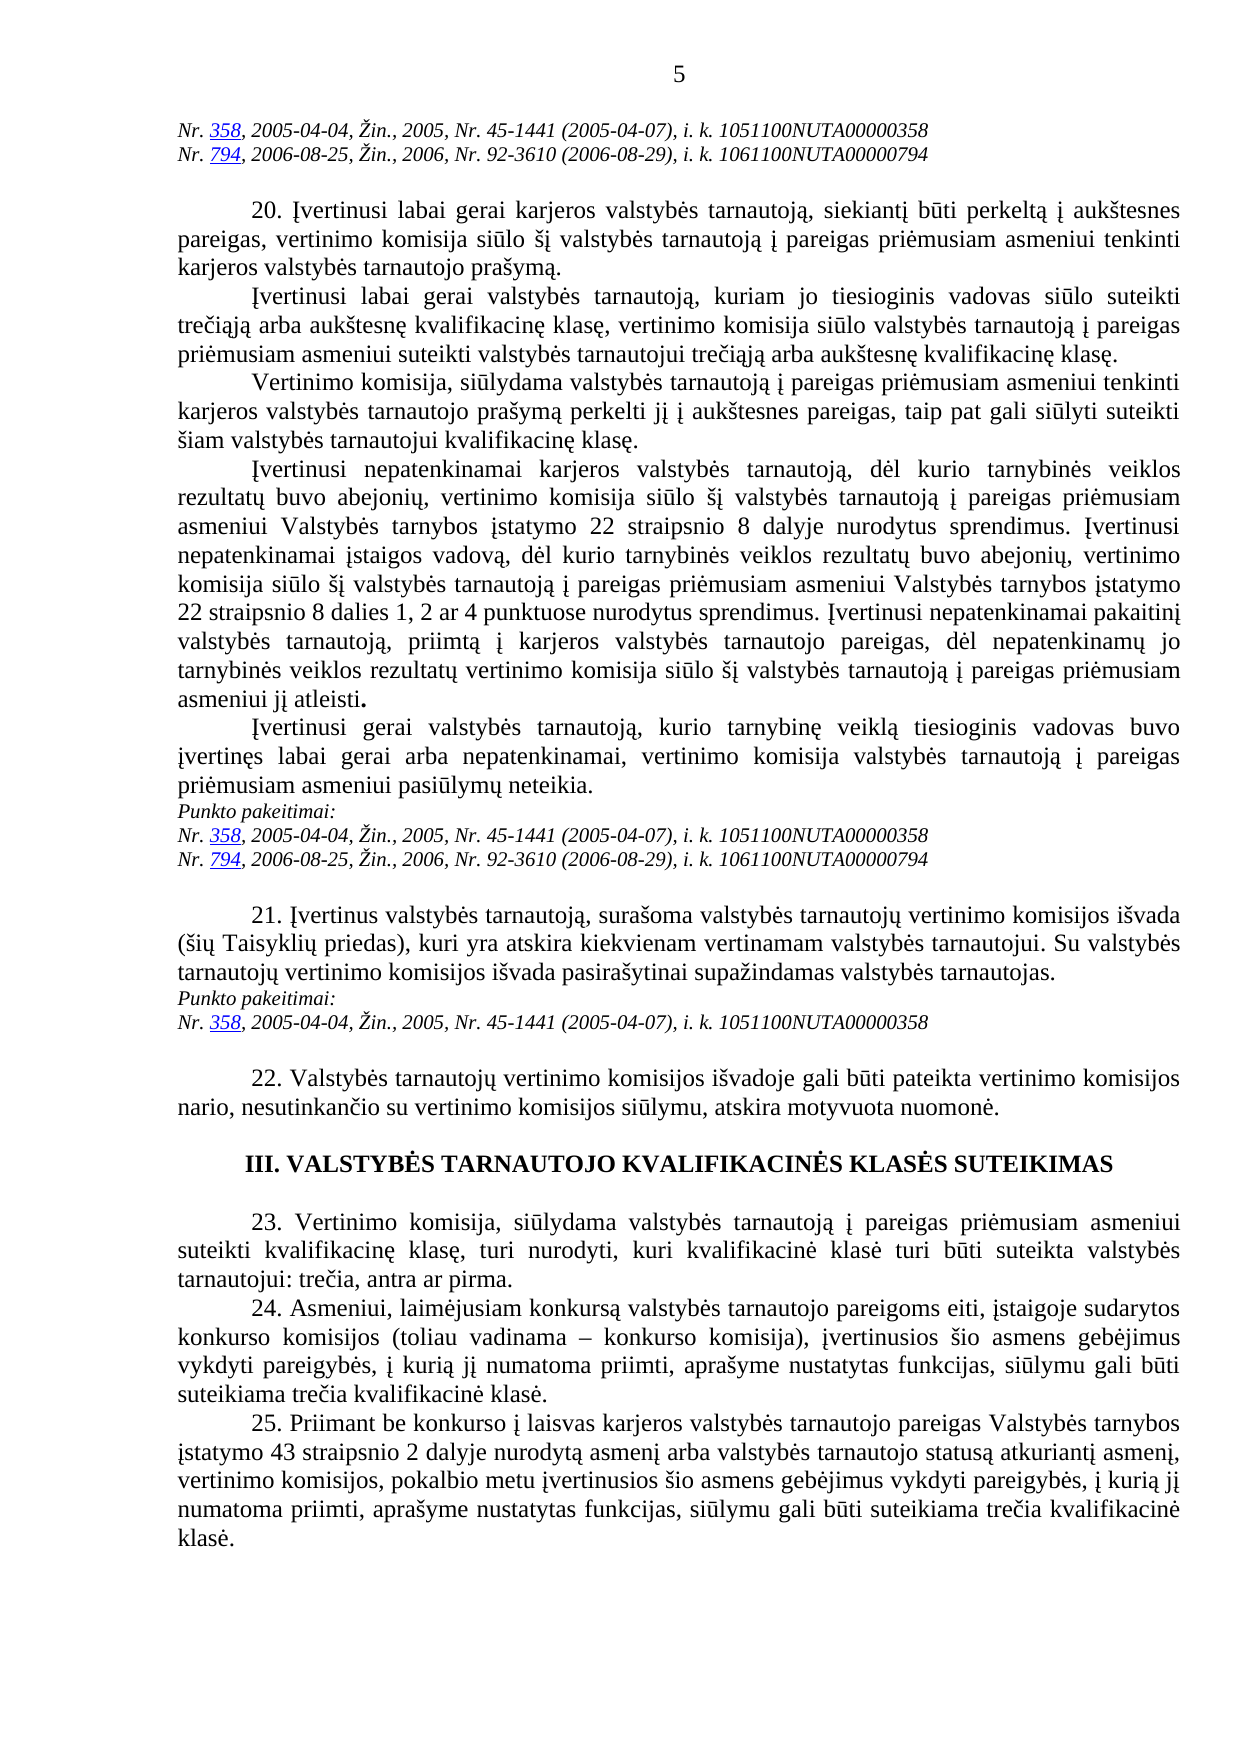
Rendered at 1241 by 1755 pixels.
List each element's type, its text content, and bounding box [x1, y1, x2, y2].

text Punkto pakeitimai: [177, 799, 1181, 823]
text 21. Įvertinus valstybės tarnautoją, surašoma valstybės tarnautojų vertinimo komisijos išvada (šių Taisyklių priedas), kuri yra atskira kiekvienam vertinamam valstybės tarnautojui. Su valstybės tarnautojų vertinimo komisijos išvada pasirašytinai supažindamas valstybės tarnautojas. [177, 900, 1181, 986]
text Įvertinusi nepatenkinamai karjeros valstybės tarnautoją, dėl kurio tarnybinės veiklos rezultatų buvo abejonių, vertinimo komisija siūlo šį valstybės tarnautoją į pareigas priėmusiam asmeniui Valstybės tarnybos įstatymo 22 straipsnio 8 dalyje nurodytus sprendimus. Įvertinusi nepatenkinamai įstaigos vadovą, dėl kurio tarnybinės veiklos rezultatų buvo abejonių, vertinimo komisija siūlo šį valstybės tarnautoją į pareigas priėmusiam asmeniui Valstybės tarnybos įstatymo 22 straipsnio 8 dalies 1, 2 ar 4 punktuose nurodytus sprendimus. Įvertinusi nepatenkinamai pakaitinį valstybės tarnautoją, priimtą į karjeros valstybės tarnautojo pareigas, dėl nepatenkinamų jo tarnybinės veiklos rezultatų vertinimo komisija siūlo šį valstybės tarnautoją į pareigas priėmusiam asmeniui jį atleisti. [177, 454, 1181, 712]
text Vertinimo komisija, siūlydama valstybės tarnautoją į pareigas priėmusiam asmeniui tenkinti karjeros valstybės tarnautojo prašymą perkelti jį į aukštesnes pareigas, taip pat gali siūlyti suteikti šiam valstybės tarnautojui kvalifikacinę klasę. [177, 367, 1181, 454]
text Nr. 358, 2005-04-04, Žin., 2005, Nr. 45-1441 (2005-04-07), i. k. 1051100NUTA00000358 [177, 1010, 1181, 1034]
text Nr. 794, 2006-08-25, Žin., 2006, Nr. 92-3610 (2006-08-29), i. k. 1061100NUTA00000794 [177, 847, 1181, 871]
text 24. Asmeniui, laimėjusiam konkursą valstybės tarnautojo pareigoms eiti, įstaigoje sudarytos konkurso komisijos (toliau vadinama – konkurso komisija), įvertinusios šio asmens gebėjimus vykdyti pareigybės, į kurią jį numatoma priimti, aprašyme nustatytas funkcijas, siūlymu gali būti suteikiama trečia kvalifikacinė klasė. [177, 1293, 1181, 1408]
text III. VALSTYBĖS TARNAUTOJO KVALIFIKACINĖS KLASĖS SUTEIKIMAS [177, 1149, 1181, 1178]
text 20. Įvertinusi labai gerai karjeros valstybės tarnautoją, siekiantį būti perkeltą į aukštesnes pareigas, vertinimo komisija siūlo šį valstybės tarnautoją į pareigas priėmusiam asmeniui tenkinti karjeros valstybės tarnautojo prašymą. [177, 195, 1181, 281]
text 25. Priimant be konkurso į laisvas karjeros valstybės tarnautojo pareigas Valstybės tarnybos įstatymo 43 straipsnio 2 dalyje nurodytą asmenį arba valstybės tarnautojo statusą atkuriantį asmenį, vertinimo komisijos, pokalbio metu įvertinusios šio asmens gebėjimus vykdyti pareigybės, į kurią jį numatoma priimti, aprašyme nustatytas funkcijas, siūlymu gali būti suteikiama trečia kvalifikacinė klasė. [177, 1408, 1181, 1552]
text Įvertinusi labai gerai valstybės tarnautoją, kuriam jo tiesioginis vadovas siūlo suteikti trečiąją arba aukštesnę kvalifikacinę klasę, vertinimo komisija siūlo valstybės tarnautoją į pareigas priėmusiam asmeniui suteikti valstybės tarnautojui trečiąją arba aukštesnę kvalifikacinę klasę. [177, 281, 1181, 367]
text Nr. 794, 2006-08-25, Žin., 2006, Nr. 92-3610 (2006-08-29), i. k. 1061100NUTA00000794 [177, 142, 1181, 166]
text 23. Vertinimo komisija, siūlydama valstybės tarnautoją į pareigas priėmusiam asmeniui suteikti kvalifikacinę klasę, turi nurodyti, kuri kvalifikacinė klasė turi būti suteikta valstybės tarnautojui: trečia, antra ar pirma. [177, 1207, 1181, 1293]
text 22. Valstybės tarnautojų vertinimo komisijos išvadoje gali būti pateikta vertinimo komisijos nario, nesutinkančio su vertinimo komisijos siūlymu, atskira motyvuota nuomonė. [177, 1063, 1181, 1120]
text Punkto pakeitimai: [177, 986, 1181, 1010]
text Nr. 358, 2005-04-04, Žin., 2005, Nr. 45-1441 (2005-04-07), i. k. 1051100NUTA00000358 [177, 118, 1181, 142]
text Nr. 358, 2005-04-04, Žin., 2005, Nr. 45-1441 (2005-04-07), i. k. 1051100NUTA00000358 [177, 823, 1181, 847]
text Įvertinusi gerai valstybės tarnautoją, kurio tarnybinę veiklą tiesioginis vadovas buvo įvertinęs labai gerai arba nepatenkinamai, vertinimo komisija valstybės tarnautoją į pareigas priėmusiam asmeniui pasiūlymų neteikia. [177, 712, 1181, 799]
